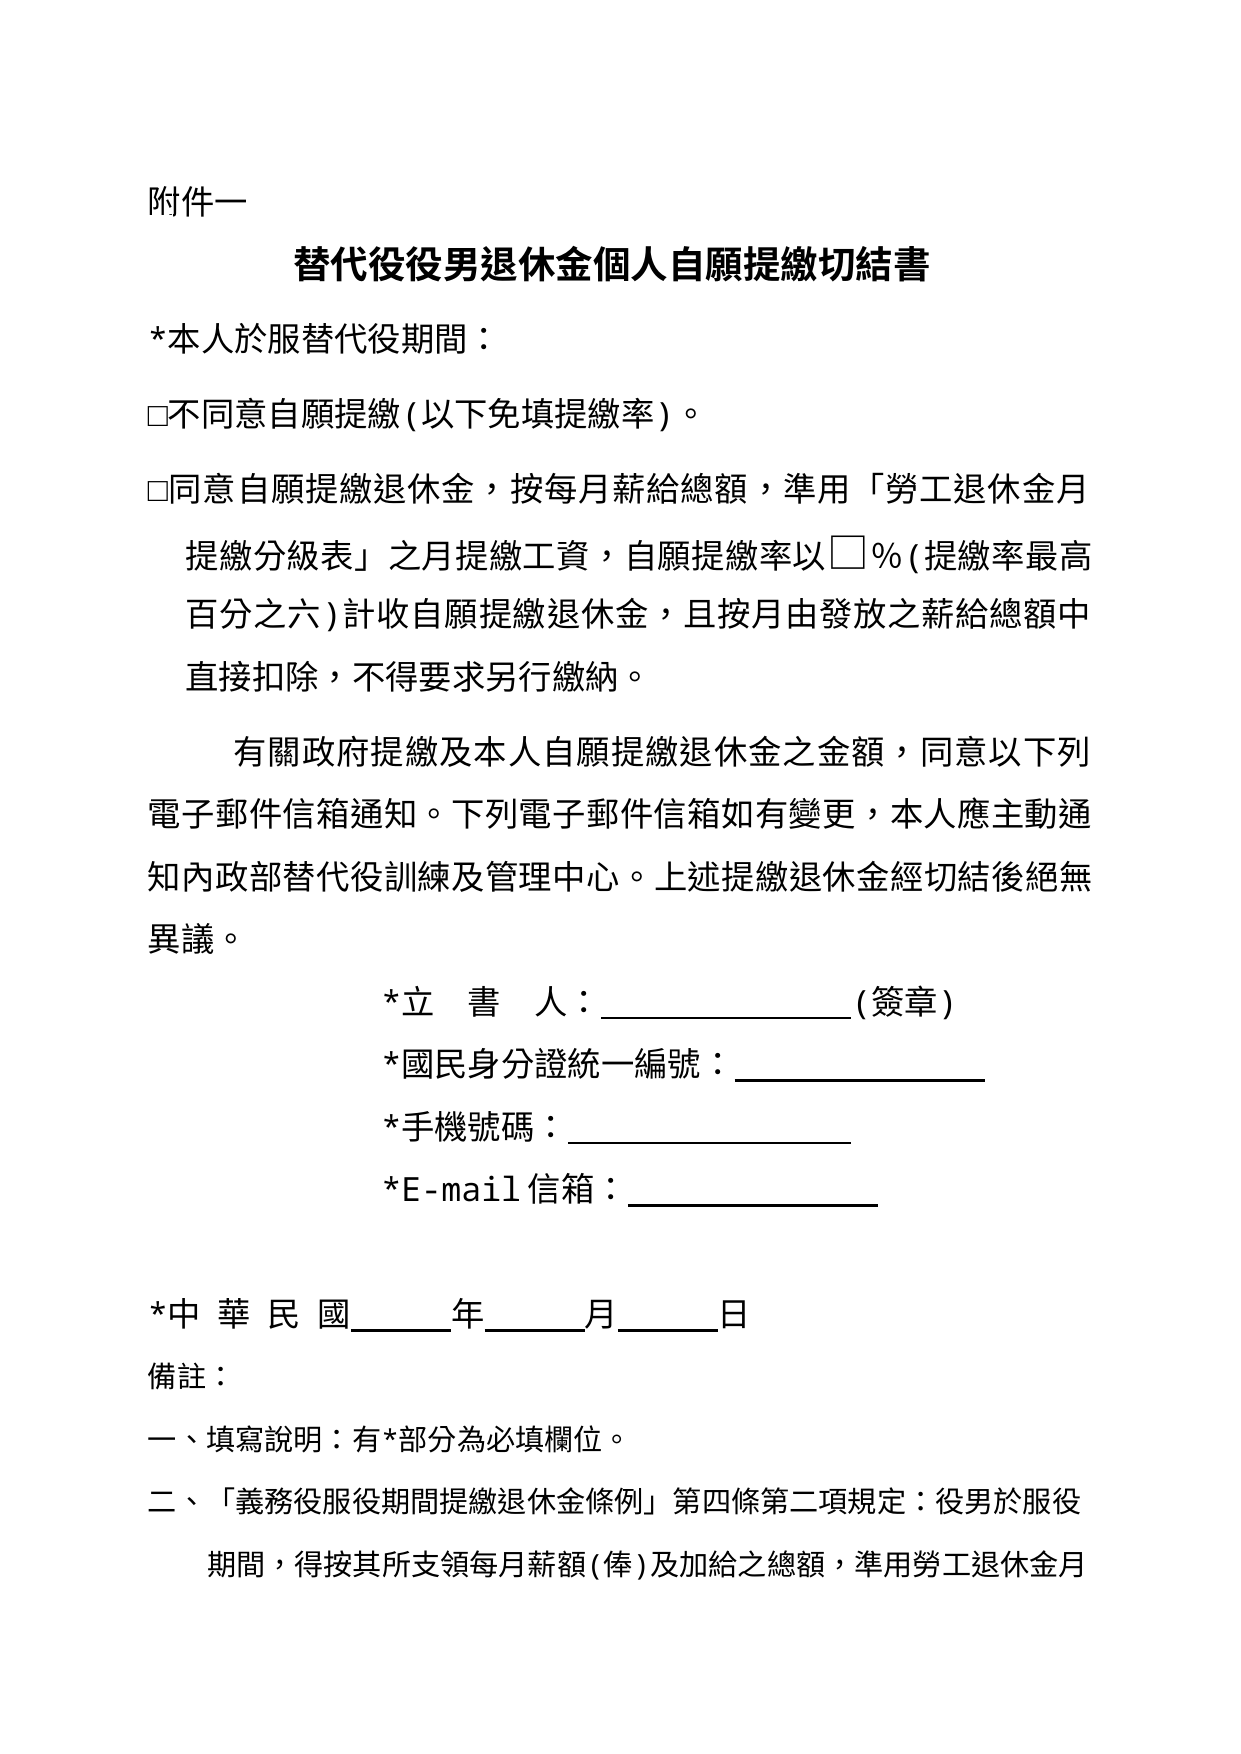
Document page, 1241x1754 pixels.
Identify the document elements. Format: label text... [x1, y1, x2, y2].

text 有關政府提繳及本人自願提繳退休金之金額，同意以下列電子郵件信箱通知。下列電子郵件信箱如有變更，本人應主動通知內政部替代役訓練及管理中心。上述提繳退休金經切結後絕無異議。 [148, 708, 1093, 958]
text □同意自願提繳退休金，按每月薪給總額，準用「勞工退休金月提繳分級表」之月提繳工資，自願提繳率以□％(提繳率最高百分之六)計收自願提繳退休金，且按月由發放之薪給總額中直接扣除，不得要求另行繳納。 [148, 446, 1093, 696]
text 附件一 [148, 158, 1093, 221]
text □不同意自願提繳(以下免填提繳率)。 [148, 371, 1093, 433]
text *立 書 人： (簽章) [148, 958, 1093, 1021]
text *手機號碼： [148, 1083, 1093, 1146]
text *本人於服替代役期間： [148, 296, 1093, 358]
text 替代役役男退休金個人自願提繳切結書 [148, 221, 1093, 283]
text *國民身分證統一編號： [148, 1021, 1093, 1083]
text 一、填寫說明：有*部分為必填欄位。 [148, 1396, 1093, 1458]
text *中 華 民 國 年 月 日 [148, 1271, 1093, 1333]
text 備註： [148, 1333, 1093, 1396]
text *E-mail信箱： [148, 1146, 1093, 1208]
text 二、「義務役服役期間提繳退休金條例」第四條第二項規定：役男於服役期間，得按其所支領每月薪額(俸)及加給之總額，準用勞工退休金月 [148, 1458, 1093, 1583]
